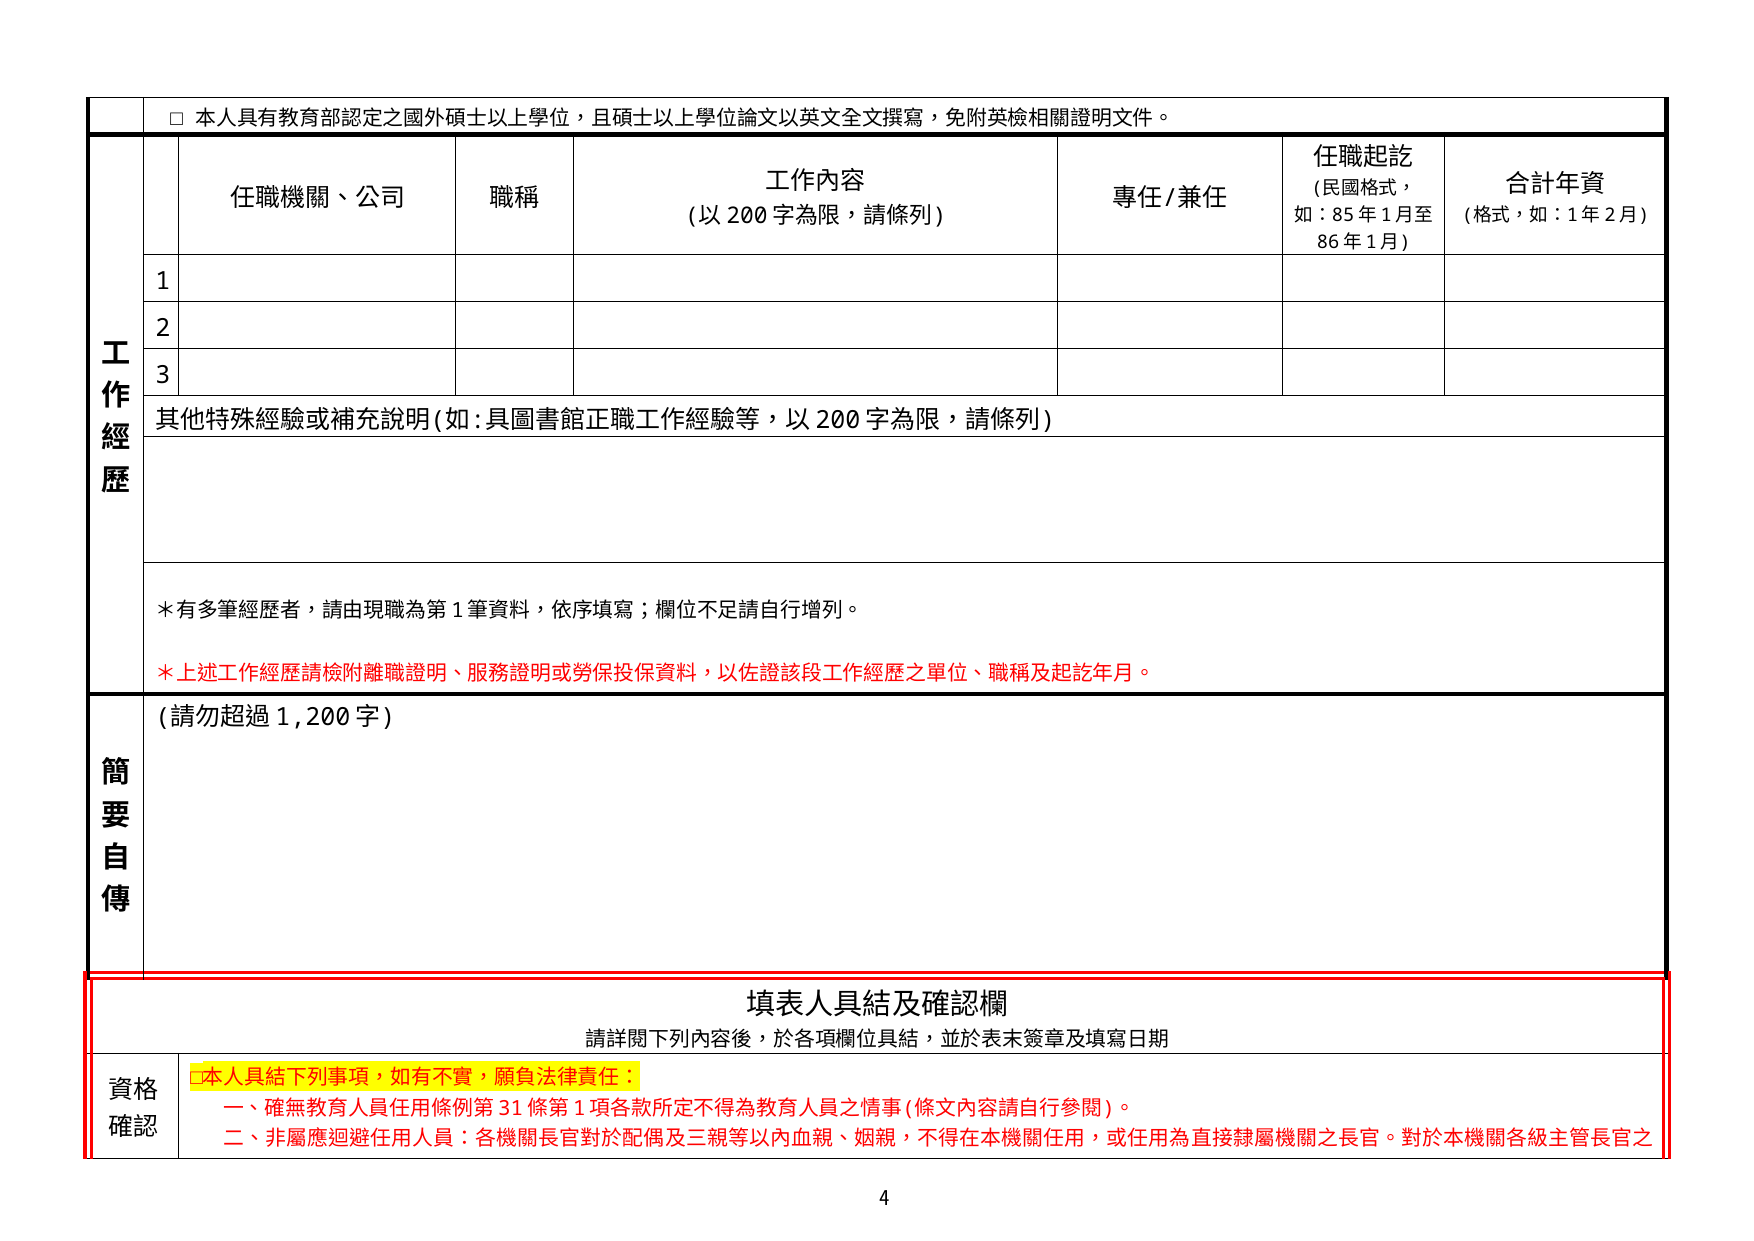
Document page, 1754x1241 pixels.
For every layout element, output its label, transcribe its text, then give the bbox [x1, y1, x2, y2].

table_cell 工作內容 (以200字為限，請條列) [574, 137, 1057, 254]
table_cell [1283, 255, 1444, 301]
table_cell 1 [144, 255, 178, 301]
table_cell □本人具結下列事項，如有不實，願負法律責任： 一、確無教育人員任用條例第31條第1項各款所定不得為教育人員之情事(條文內容請自行參閱)。 二、非屬應迴避任用人員：各機關長官對於配偶及三親等以內血親、姻親，不得在本機關任用，或任用為直接隸屬機關之長官。對於本機關各級主管長官之 [179, 1054, 1662, 1158]
table_cell 填表人具結及確認欄 請詳閱下列內容後，於各項欄位具結，並於表末簽章及填寫日期 [93, 980, 1662, 1053]
table_cell 職稱 [456, 137, 573, 254]
table_cell [1283, 349, 1444, 395]
table_cell [179, 302, 455, 348]
table_cell 工作經歷 [90, 137, 143, 692]
table_cell [1058, 349, 1282, 395]
table_cell [456, 349, 573, 395]
table_cell [1058, 255, 1282, 301]
table_cell [179, 349, 455, 395]
table_cell [1283, 302, 1444, 348]
table_cell 任職機關、公司 [179, 137, 455, 254]
table_cell [90, 98, 143, 132]
table_cell [179, 255, 455, 301]
table_cell [456, 302, 573, 348]
table_cell ＊有多筆經歷者，請由現職為第1筆資料，依序填寫；欄位不足請自行增列。 ＊上述工作經歷請檢附離職證明、服務證明或勞保投保資料，以佐證該段工作經歷之單位、職稱及起訖年月。 [144, 563, 1664, 692]
table_cell 專任/兼任 [1058, 137, 1282, 254]
table_cell [1058, 302, 1282, 348]
table_cell [1445, 302, 1664, 348]
table_cell [1445, 255, 1664, 301]
table_cell (請勿超過1,200字) [144, 696, 1664, 971]
table_cell [1445, 349, 1664, 395]
table_cell 任職起訖 (民國格式，如：85年1月至86年1月) [1283, 137, 1444, 254]
table_cell [574, 255, 1057, 301]
table_cell [144, 437, 1664, 562]
table_cell [574, 349, 1057, 395]
table_cell 合計年資 (格式，如：1年2月) [1445, 137, 1664, 254]
table_cell □ 本人具有教育部認定之國外碩士以上學位，且碩士以上學位論文以英文全文撰寫，免附英檢相關證明文件。 [144, 98, 1664, 132]
table_cell 3 [144, 349, 178, 395]
table_cell [144, 137, 178, 254]
table_cell 簡要自傳 [90, 696, 143, 971]
table_cell 其他特殊經驗或補充說明(如:具圖書館正職工作經驗等，以200字為限，請條列) [144, 396, 1664, 436]
table_cell [456, 255, 573, 301]
table_cell 資格確認 [93, 1054, 178, 1158]
table_cell [574, 302, 1057, 348]
table_cell 2 [144, 302, 178, 348]
